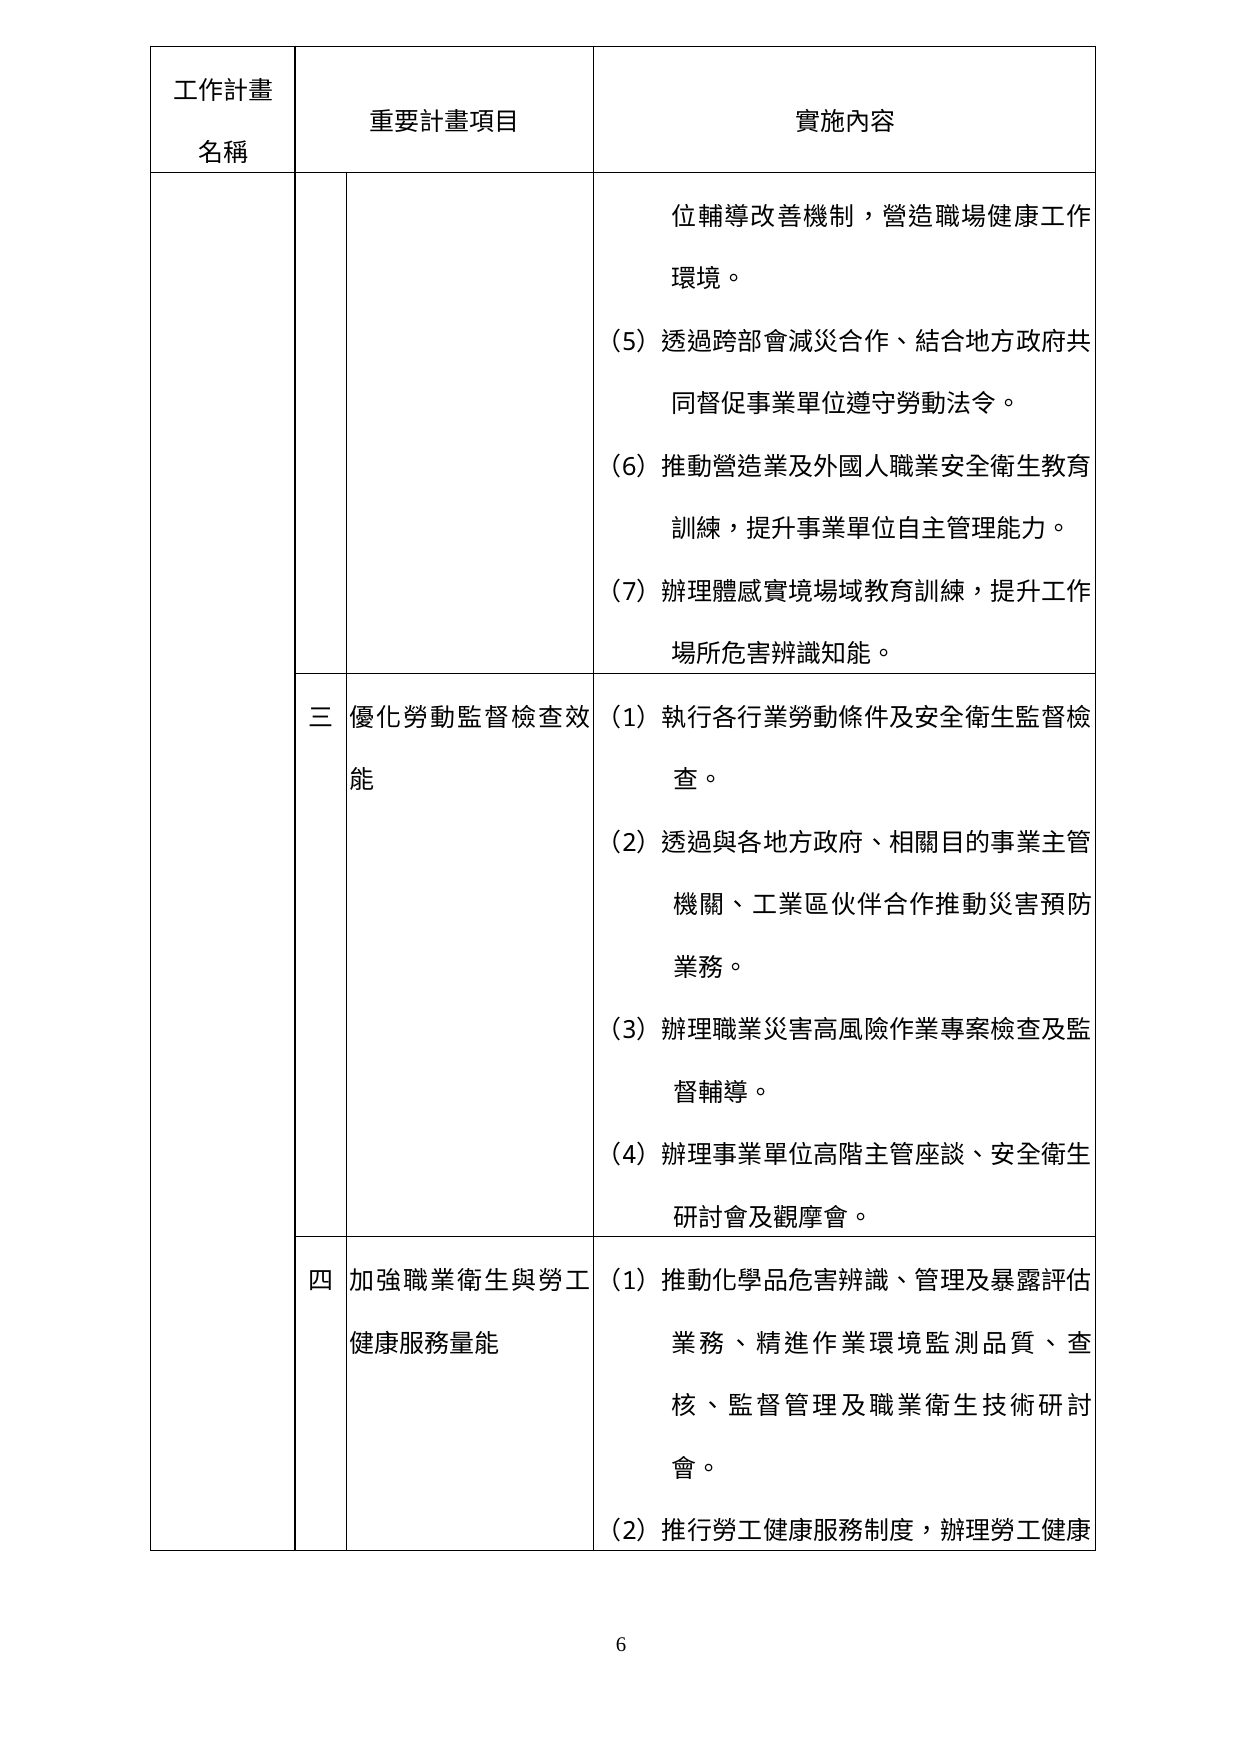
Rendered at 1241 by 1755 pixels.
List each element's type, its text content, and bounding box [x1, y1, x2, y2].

table_header 工作計畫 名稱 [151, 47, 294, 172]
table_cell [296, 173, 346, 673]
table_cell [151, 173, 294, 1550]
table_header 重要計畫項目 [296, 47, 593, 172]
table_header 實施內容 [594, 47, 1095, 172]
table_cell 四 [296, 1237, 346, 1550]
table_cell 加強職業衛生與勞工健康服務量能 [347, 1237, 593, 1550]
table_cell [347, 173, 593, 673]
table_cell 提升綠能產業作業安全，降低職業災害發生。 輔導高風險、高職業災害、高違規之事業單位改善安全衛生工作環境。 補助地方政府招募在地安全衛生專責人力，辦理中小企業臨場輔導，協助改善工作環境。 提供臨場輔導與諮詢服務，精進事業單位輔導改善機制，營造職場健康工作環境。 透過跨部會減災合作、結合地方政府共同督促事業單位遵守勞動法令。 推動營造業及外國人職業安全衛生教育訓練，提升事業單位自主管理能力。 辦理體感實境場域教育訓練，提升工作場所危害辨識知能。 [594, 173, 1095, 673]
table_cell 執行各行業勞動條件及安全衛生監督檢查。 透過與各地方政府、相關目的事業主管機關、工業區伙伴合作推動災害預防業務。 辦理職業災害高風險作業專案檢查及監督輔導。 辦理事業單位高階主管座談、安全衛生研討會及觀摩會。 [594, 674, 1095, 1236]
table_cell 推動化學品危害辨識、管理及暴露評估業務、精進作業環境監測品質、查核、監督管理及職業衛生技術研討會。 推行勞工健康服務制度，辦理勞工健康 [594, 1237, 1095, 1550]
table_cell 三 [296, 674, 346, 1236]
table_cell 優化勞動監督檢查效能 [347, 674, 593, 1236]
